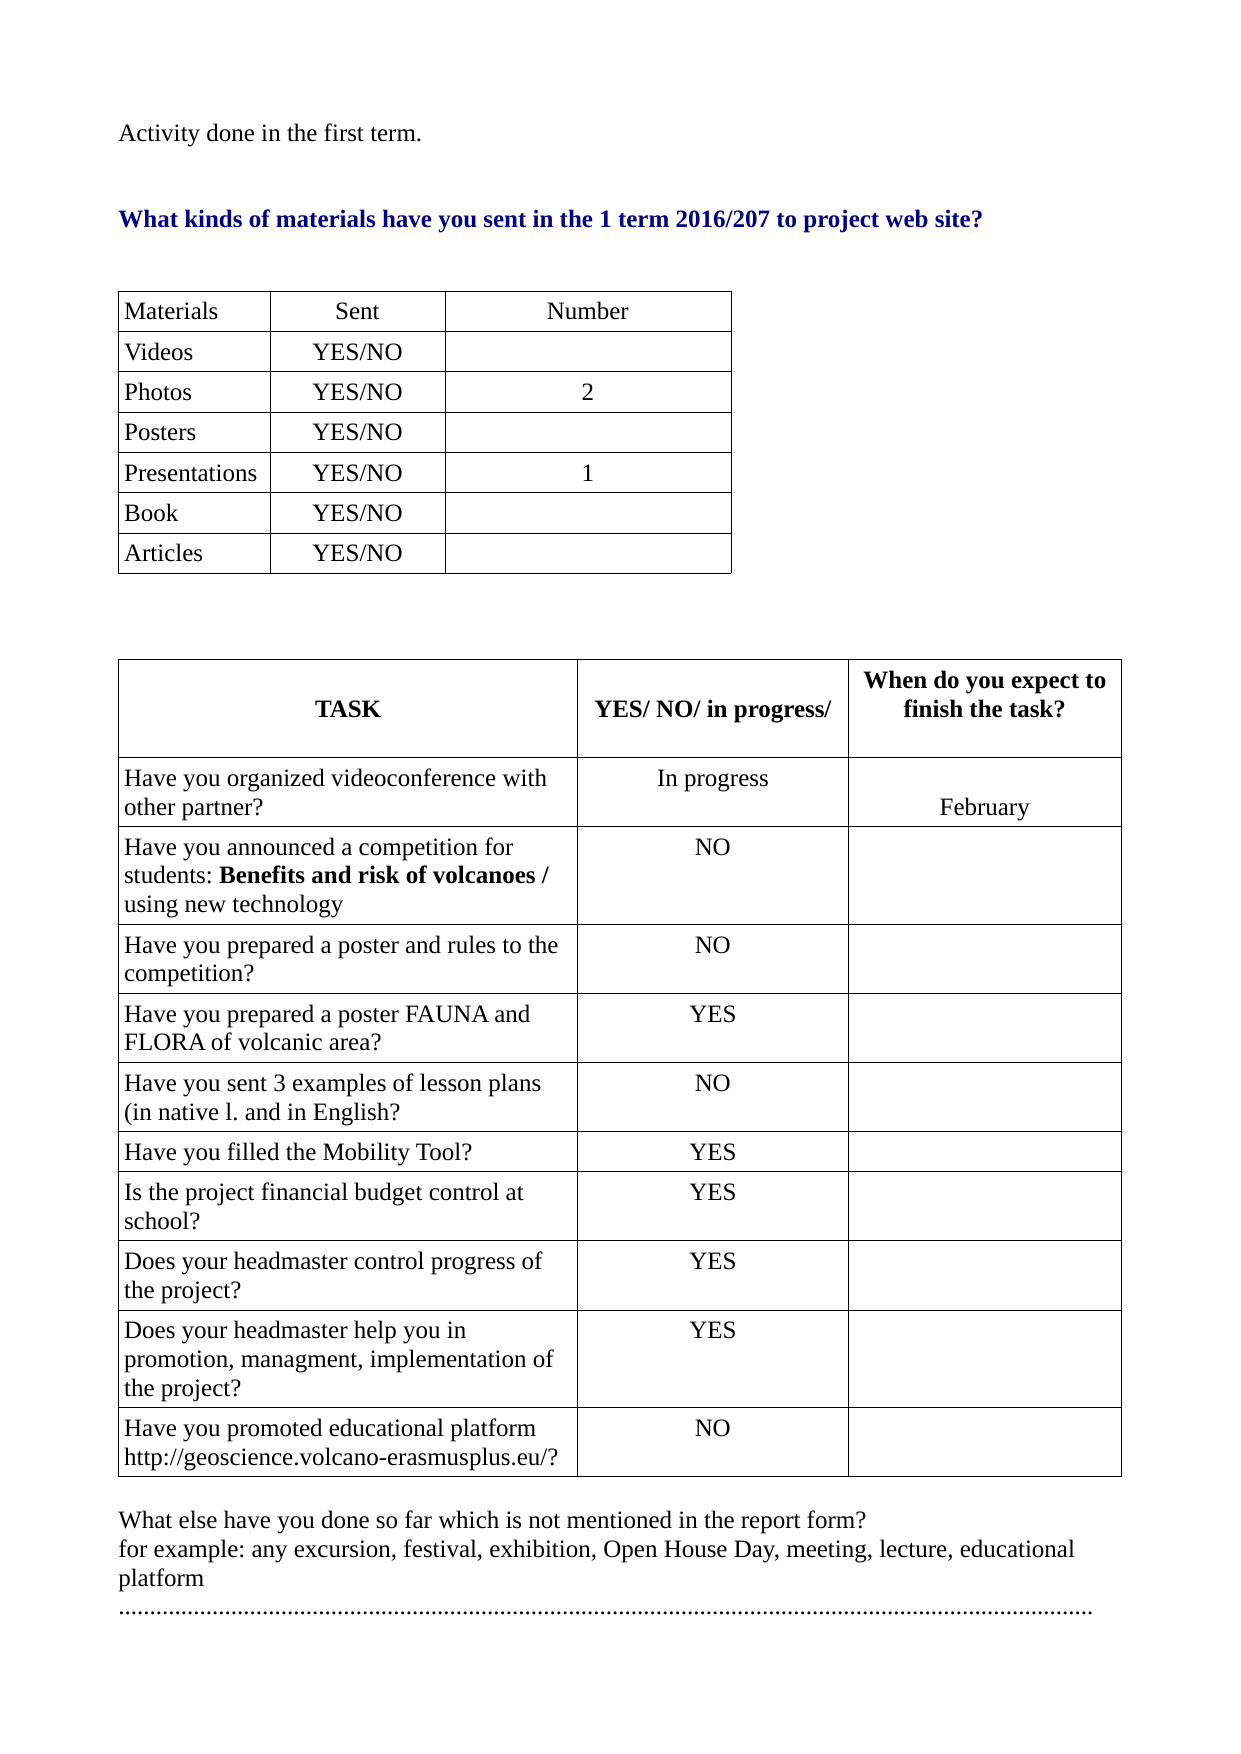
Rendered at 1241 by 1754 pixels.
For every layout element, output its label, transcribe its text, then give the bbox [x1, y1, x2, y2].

table_cell NO [578, 1063, 848, 1131]
text for example: any excursion, festival, exhibition, Open House Day, meeting, lecture, educational platform [118, 1534, 1122, 1591]
table_header Sent [271, 292, 445, 331]
table_cell Articles [119, 534, 270, 573]
table_cell Have you filled the Mobility Tool? [119, 1132, 577, 1171]
table_cell Have you announced a competition for students: Benefits and risk of volcanoes / using new technology [119, 827, 577, 924]
table_header TASK [119, 660, 577, 757]
table_cell YES [578, 994, 848, 1062]
table_cell [849, 925, 1121, 993]
table_cell Have you organized videoconference with other partner? [119, 758, 577, 826]
table_cell [849, 1172, 1121, 1240]
table_cell Presentations [119, 453, 270, 492]
table_cell YES [578, 1172, 848, 1240]
text Activity done in the first term. [118, 118, 1122, 147]
table_cell [849, 827, 1121, 924]
text What kinds of materials have you sent in the 1 term 2016/207 to project web site? [118, 204, 1122, 233]
table_cell [446, 493, 731, 532]
table_cell YES/NO [271, 413, 445, 452]
table_cell Is the project financial budget control at school? [119, 1172, 577, 1240]
table_cell Have you prepared a poster FAUNA and FLORA of volcanic area? [119, 994, 577, 1062]
table_cell February [849, 758, 1121, 826]
table_cell YES [578, 1241, 848, 1309]
table_cell Have you sent 3 examples of lesson plans (in native l. and in English? [119, 1063, 577, 1131]
text ............................................................................................................................................................ [118, 1591, 1122, 1620]
table_cell YES/NO­ [271, 493, 445, 532]
table_cell Does your headmaster control progress of the project? [119, 1241, 577, 1309]
table_cell [446, 413, 731, 452]
table_cell YES [578, 1132, 848, 1171]
text What else have you done so far which is not mentioned in the report form? [118, 1505, 1122, 1534]
table_cell NO [578, 1408, 848, 1476]
table_cell In progress [578, 758, 848, 826]
table_cell NO [578, 925, 848, 993]
table_cell YES/NO [271, 332, 445, 371]
table_header When do you expect to finish the task? [849, 660, 1121, 757]
table_header Number [446, 292, 731, 331]
table_cell [849, 1408, 1121, 1476]
table_cell Book [119, 493, 270, 532]
table_header Materials [119, 292, 270, 331]
table_cell [849, 1063, 1121, 1131]
table_cell YES/NO [271, 534, 445, 573]
table_cell NO [578, 827, 848, 924]
table_cell Does your headmaster help you in promotion, managment, implementation of the project? [119, 1311, 577, 1407]
table_cell YES/NO [271, 453, 445, 492]
table_cell YES/NO [271, 372, 445, 412]
table_cell [849, 1241, 1121, 1309]
table_cell [849, 1132, 1121, 1171]
table_header YES/ NO/ in progress/ [578, 660, 848, 757]
table_cell 1 [446, 453, 731, 492]
table_cell [849, 1311, 1121, 1407]
table_cell [446, 332, 731, 371]
table_cell Have you prepared a poster and rules to the competition? [119, 925, 577, 993]
table_cell Videos [119, 332, 270, 371]
table_cell [446, 534, 731, 573]
table_cell [849, 994, 1121, 1062]
table_cell Photos [119, 372, 270, 412]
table_cell Posters [119, 413, 270, 452]
table_cell 2 [446, 372, 731, 412]
table_cell Have you promoted educational platform http://geoscience.volcano-erasmusplus.eu/? [119, 1408, 577, 1476]
table_cell YES [578, 1311, 848, 1407]
